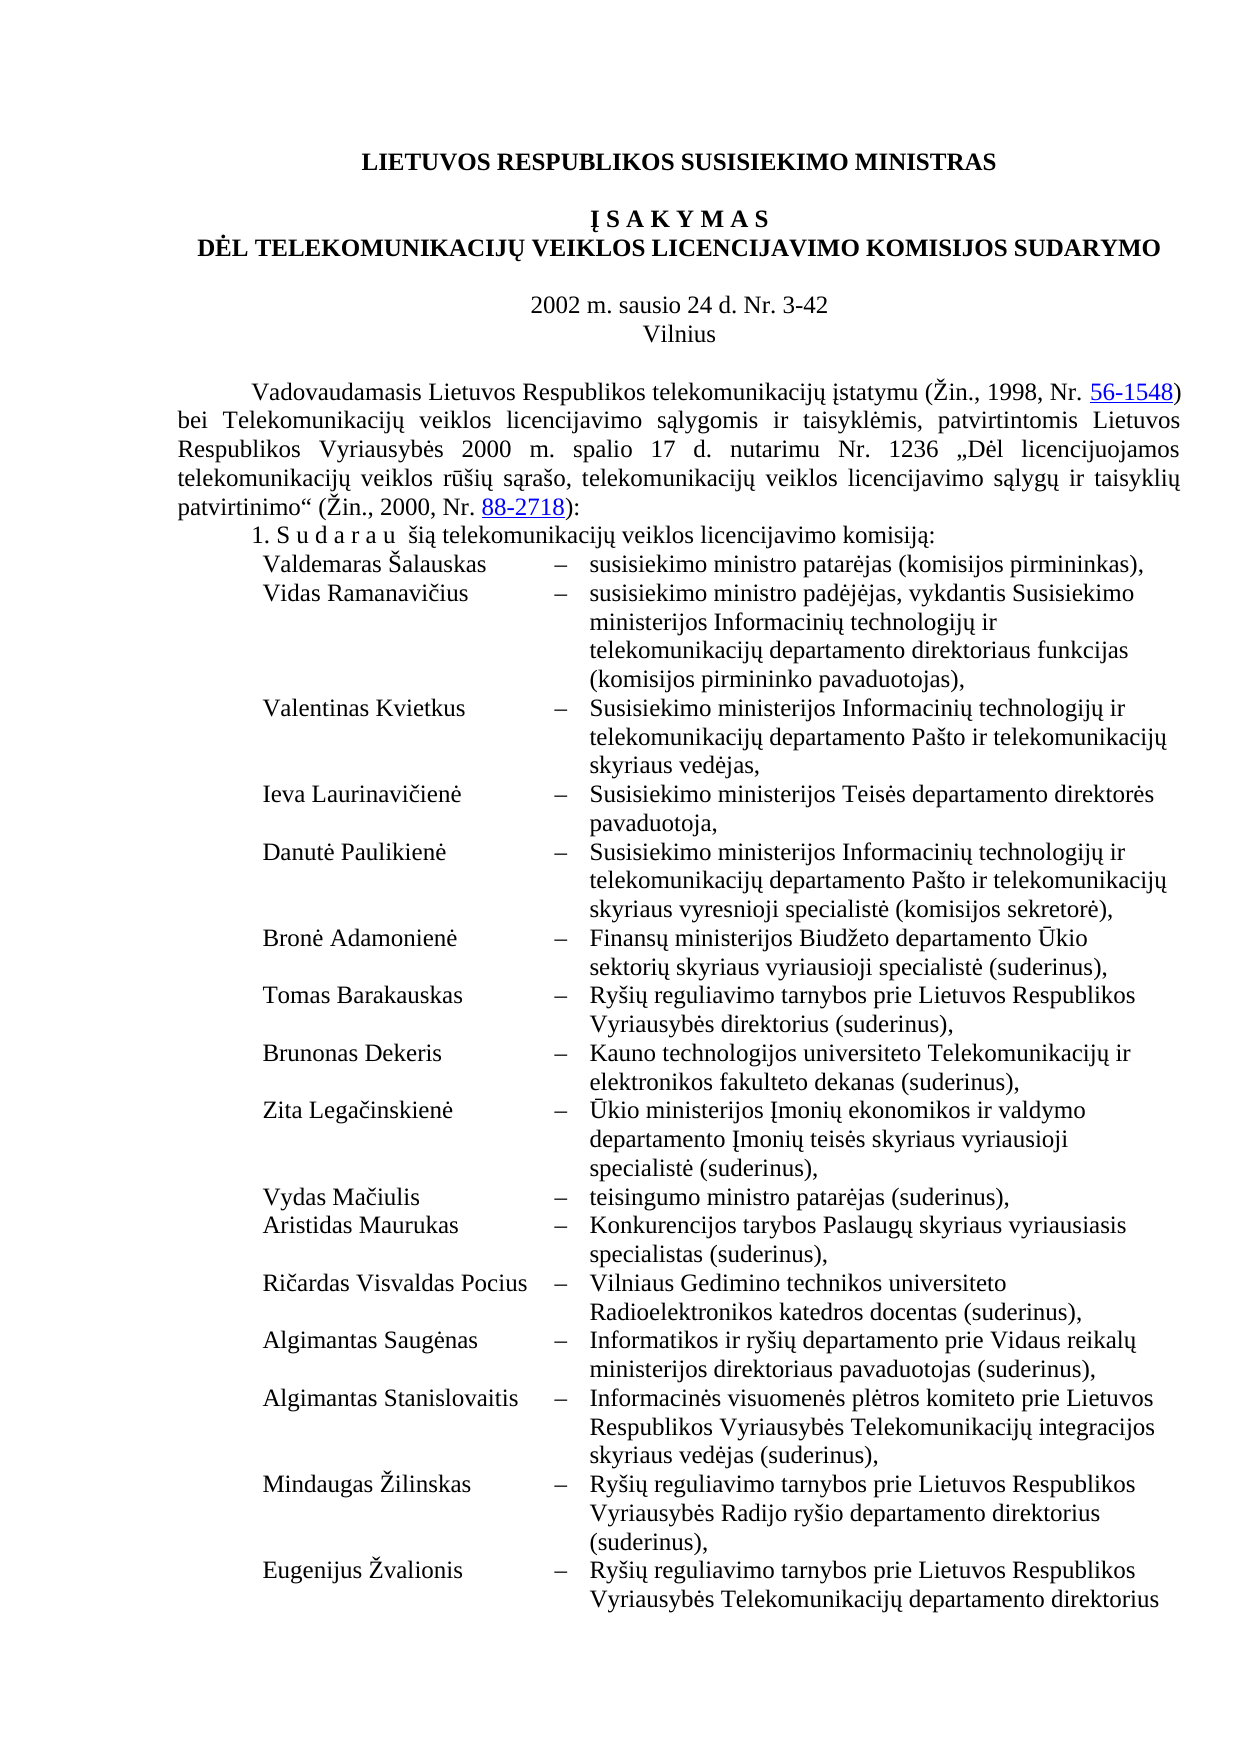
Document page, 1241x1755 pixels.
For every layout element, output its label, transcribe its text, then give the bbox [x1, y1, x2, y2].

table_cell Valentinas Kvietkus [177, 693, 539, 779]
text Vadovaudamasis Lietuvos Respublikos telekomunikacijų įstatymu (Žin., 1998, Nr. 56-1548) bei telekomunikacijų veiklos licencijavimo sąlygomis ir taisyklėmis, patvirtintomis Lietuvos Respublikos Vyriausybės 2000 m. spalio 17 d. nutarimu Nr. 1236 „Dėl licencijuojamos telekomunikacijų veiklos rūšių sąrašo, telekomunikacijų veiklos licencijavimo sąlygų ir taisyklių patvirtinimo“ (Žin., 2000, Nr. 88-2718): [177, 377, 1181, 521]
table_cell Aristidas Maurukas [177, 1211, 539, 1268]
table_cell Informatikos ir ryšių departamento prie Vidaus reikalų ministerijos direktoriaus pavaduotojas (suderinus), [578, 1326, 1181, 1383]
table_cell teisingumo ministro patarėjas (suderinus), [578, 1182, 1181, 1211]
table_cell Susisiekimo ministerijos Teisės departamento direktorės pavaduotoja, [578, 779, 1181, 837]
table_cell Vilniaus Gedimino technikos universiteto Radioelektronikos katedros docentas (suderinus), [578, 1268, 1181, 1326]
table_cell – [539, 1211, 578, 1268]
table_cell Ryšių reguliavimo tarnybos prie Lietuvos Respublikos Vyriausybės Telekomunikacijų departamento direktorius [578, 1556, 1181, 1613]
table_cell – [539, 1096, 578, 1182]
table_cell – [539, 693, 578, 779]
table_cell Zita Legačinskienė [177, 1096, 539, 1182]
table_header – [539, 549, 578, 578]
table_cell Brunonas Dekeris [177, 1038, 539, 1096]
table_cell Susisiekimo ministerijos Informacinių technologijų ir telekomunikacijų departamento Pašto ir telekomunikacijų skyriaus vedėjas, [578, 693, 1181, 779]
table_cell Ūkio ministerijos Įmonių ekonomikos ir valdymo departamento Įmonių teisės skyriaus vyriausioji specialistė (suderinus), [578, 1096, 1181, 1182]
table_cell Informacinės visuomenės plėtros komiteto prie Lietuvos Respublikos Vyriausybės Telekomunikacijų integracijos skyriaus vedėjas (suderinus), [578, 1383, 1181, 1469]
text Į S A K Y M A S [177, 204, 1181, 233]
table_cell Vydas Mačiulis [177, 1182, 539, 1211]
table_cell – [539, 578, 578, 693]
table_cell – [539, 1326, 578, 1383]
table_cell Kauno technologijos universiteto Telekomunikacijų ir elektronikos fakulteto dekanas (suderinus), [578, 1038, 1181, 1096]
table_cell susisiekimo ministro padėjėjas, vykdantis Susisiekimo ministerijos Informacinių technologijų ir telekomunikacijų departamento direktoriaus funkcijas (komisijos pirmininko pavaduotojas), [578, 578, 1181, 693]
table_cell Danutė Paulikienė [177, 837, 539, 923]
table_header susisiekimo ministro patarėjas (komisijos pirmininkas), [578, 549, 1181, 578]
table_cell – [539, 837, 578, 923]
text LIETUVOS RESPUBLIKOS SUSISIEKIMO MINISTRAS [177, 147, 1181, 176]
table_cell Ryšių reguliavimo tarnybos prie Lietuvos Respublikos Vyriausybės direktorius (suderinus), [578, 981, 1181, 1038]
table_cell – [539, 1182, 578, 1211]
text Vilnius [177, 319, 1181, 348]
table_cell Konkurencijos tarybos Paslaugų skyriaus vyriausiasis specialistas (suderinus), [578, 1211, 1181, 1268]
table_cell – [539, 1383, 578, 1469]
table_cell Mindaugas Žilinskas [177, 1469, 539, 1556]
table_cell Susisiekimo ministerijos Informacinių technologijų ir telekomunikacijų departamento Pašto ir telekomunikacijų skyriaus vyresnioji specialistė (komisijos sekretorė), [578, 837, 1181, 923]
text 2002 m. sausio 24 d. Nr. 3-42 [177, 291, 1181, 319]
table_cell Bronė Adamonienė [177, 923, 539, 981]
table_cell Finansų ministerijos Biudžeto departamento Ūkio sektorių skyriaus vyriausioji specialistė (suderinus), [578, 923, 1181, 981]
table_cell Vidas Ramanavičius [177, 578, 539, 693]
table_cell Algimantas Saugėnas [177, 1326, 539, 1383]
table_cell – [539, 779, 578, 837]
table_cell Algimantas Stanislovaitis [177, 1383, 539, 1469]
table_cell Ričardas Visvaldas Pocius [177, 1268, 539, 1326]
table_cell Ieva Laurinavičienė [177, 779, 539, 837]
table_cell Eugenijus Žvalionis [177, 1556, 539, 1613]
table_header Valdemaras Šalauskas [177, 549, 539, 578]
table_cell Ryšių reguliavimo tarnybos prie Lietuvos Respublikos Vyriausybės Radijo ryšio departamento direktorius (suderinus), [578, 1469, 1181, 1556]
table_cell – [539, 1556, 578, 1613]
table_cell – [539, 1268, 578, 1326]
table_cell Tomas Barakauskas [177, 981, 539, 1038]
table_cell – [539, 981, 578, 1038]
table_cell – [539, 1469, 578, 1556]
table_cell – [539, 923, 578, 981]
table_cell – [539, 1038, 578, 1096]
text DĖL TELEKOMUNIKACIJŲ VEIKLOS LICENCIJAVIMO KOMISIJOS SUDARYMO [177, 233, 1181, 262]
text 1. sudarau šią telekomunikacijų veiklos licencijavimo komisiją: [177, 521, 1181, 549]
